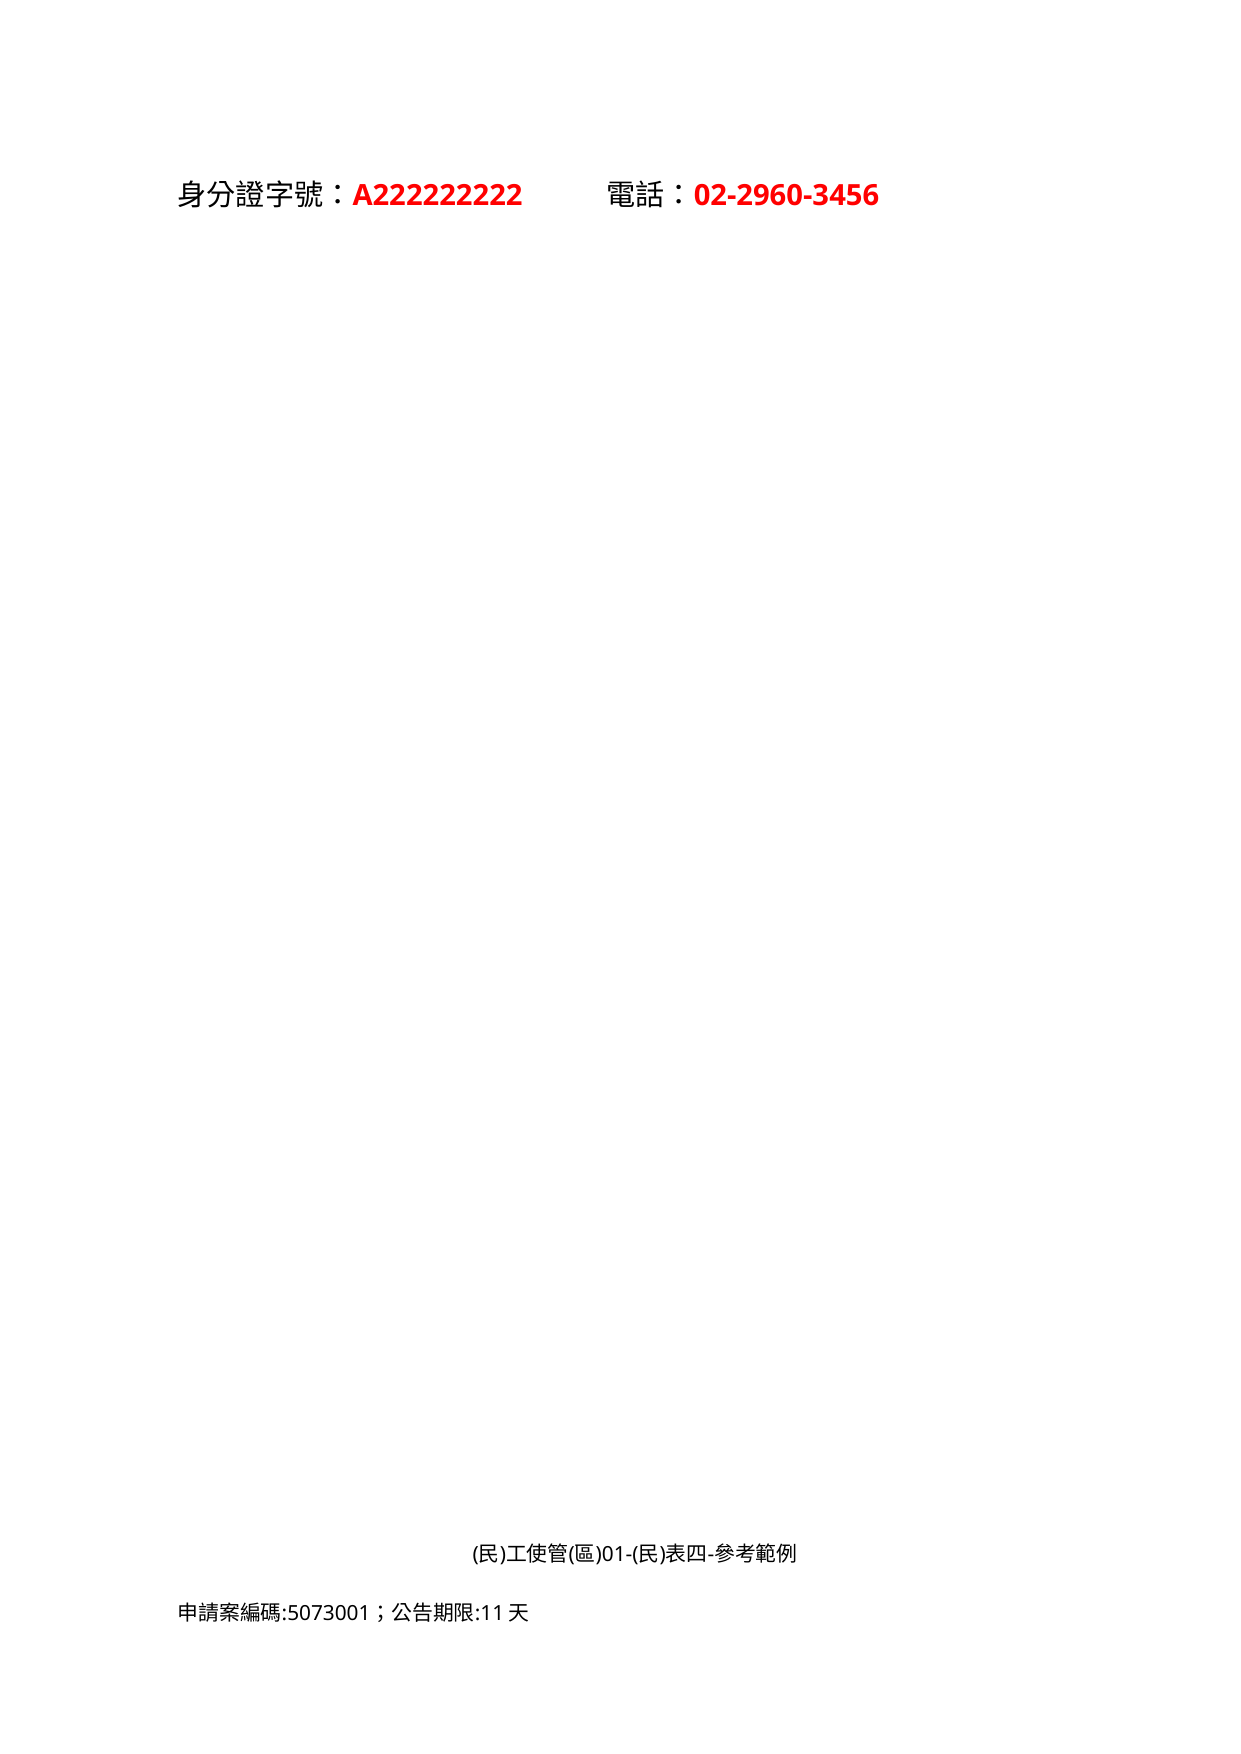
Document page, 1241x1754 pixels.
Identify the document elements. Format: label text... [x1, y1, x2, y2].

text 身分證字號：A222222222 電話：02-2960-3456 [177, 149, 1092, 224]
